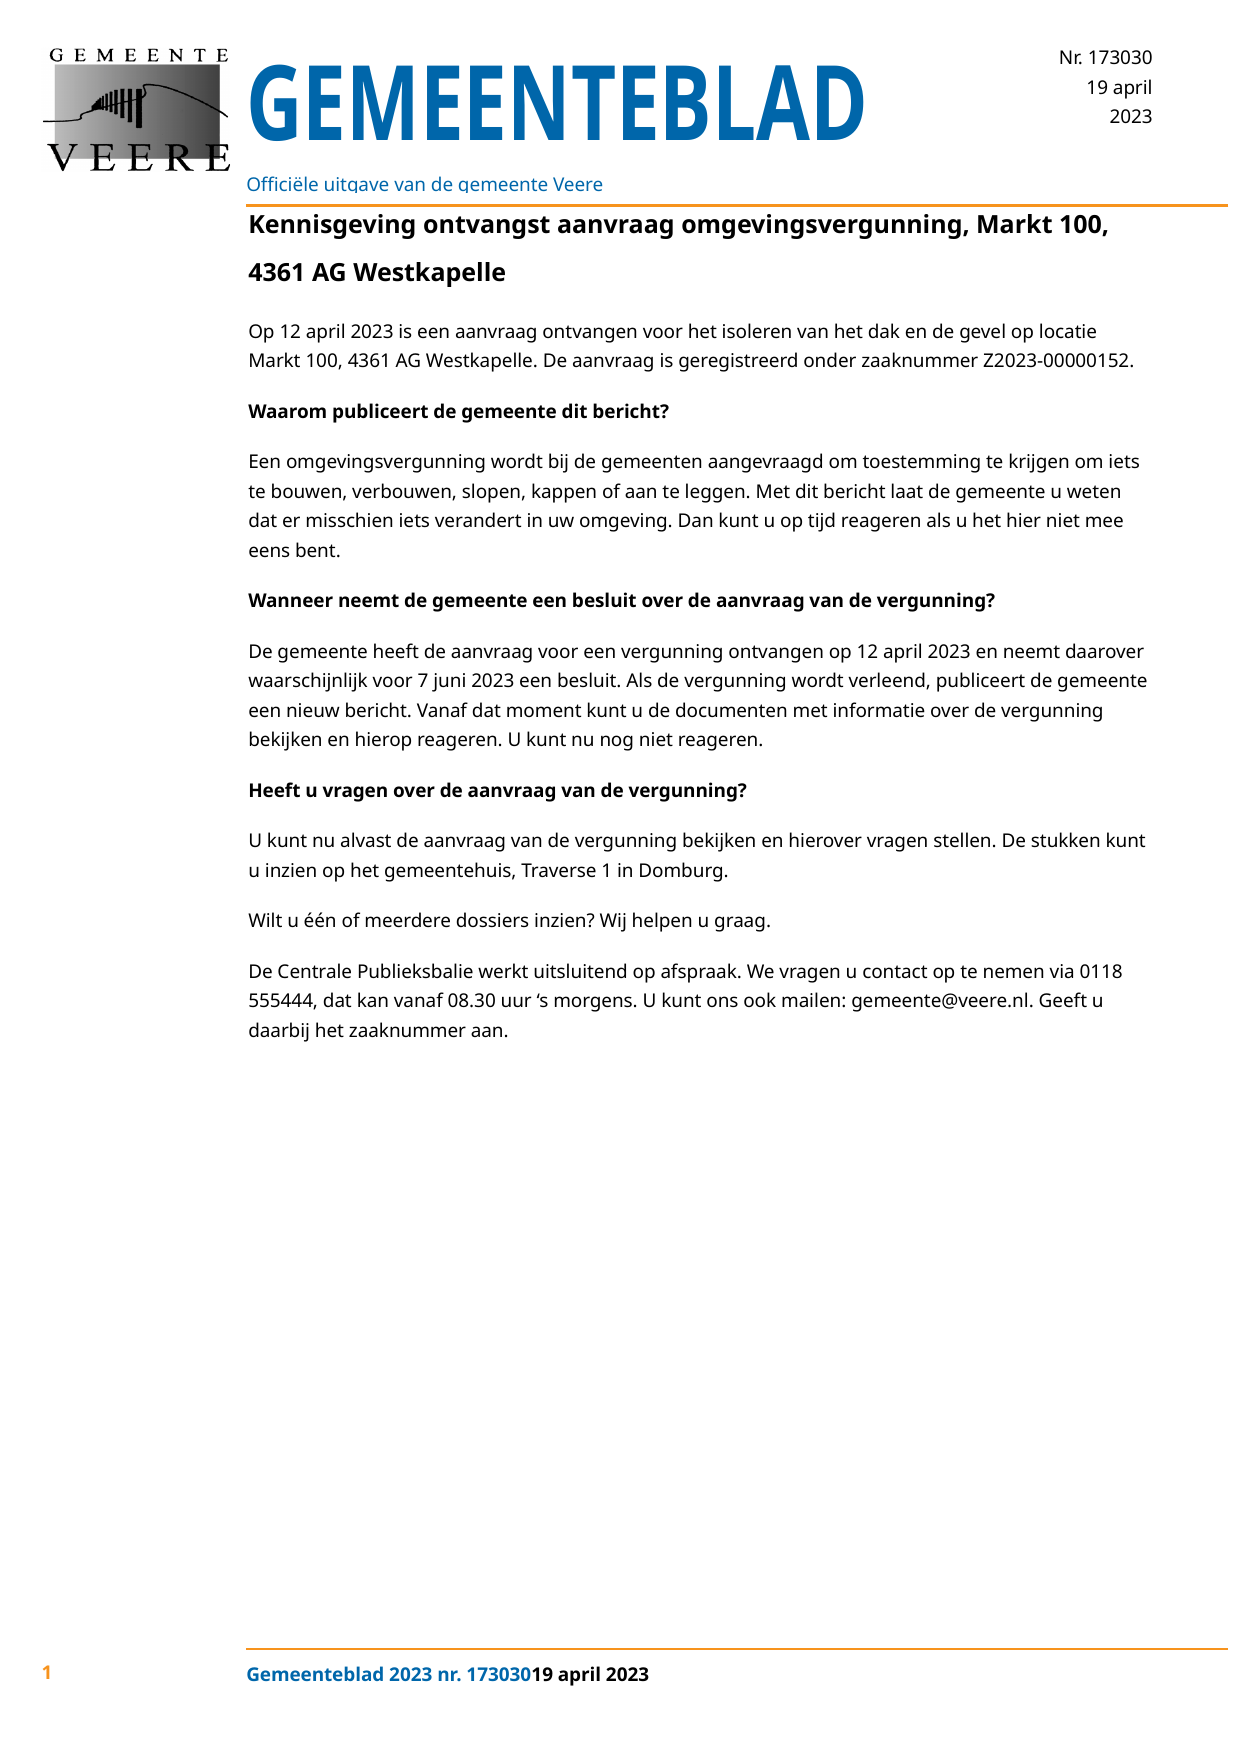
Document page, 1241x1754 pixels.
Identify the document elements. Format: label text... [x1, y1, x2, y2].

text Wanneer neemt de gemeente een besluit over de aanvraag van de vergunning? [248, 587, 1152, 613]
text Een omgevingsvergunning wordt bij de gemeenten aangevraagd om toestemming te krijgen om iets te bouwen, verbouwen, slopen, kappen of aan te leggen. Met dit bericht laat de gemeente u weten dat er misschien iets verandert in uw omgeving. Dan kunt u op tijd reageren als u het hier niet mee eens bent. [248, 448, 1152, 563]
text Heeft u vragen over de aanvraag van de vergunning? [248, 777, 1152, 803]
text Kennisgeving ontvangst aanvraag omgevingsvergunning, Markt 100, 4361 AG Westkapelle [248, 207, 1152, 288]
text De Centrale Publieksbalie werkt uitsluitend op afspraak. We vragen u contact op te nemen via 0118 555444, dat kan vanaf 08.30 uur ‘s morgens. U kunt ons ook mailen: gemeente@veere.nl. Geeft u daarbij het zaaknummer aan. [248, 958, 1152, 1043]
text Op 12 april 2023 is een aanvraag ontvangen voor het isoleren van het dak en de gevel op locatie Markt 100, 4361 AG Westkapelle. De aanvraag is geregistreerd onder zaaknummer Z2023-00000152. [248, 318, 1152, 373]
text Waarom publiceert de gemeente dit bericht? [248, 398, 1152, 424]
text De gemeente heeft de aanvraag voor een vergunning ontvangen op 12 april 2023 en neemt daarover waarschijnlijk voor 7 juni 2023 een besluit. Als de vergunning wordt verleend, publiceert de gemeente een nieuw bericht. Vanaf dat moment kunt u de documenten met informatie over de vergunning bekijken en hierop reageren. U kunt nu nog niet reageren. [248, 638, 1152, 752]
text U kunt nu alvast de aanvraag van de vergunning bekijken en hierover vragen stellen. De stukken kunt u inzien op het gemeentehuis, Traverse 1 in Domburg. [248, 827, 1152, 883]
picture [41, 47, 231, 172]
text Wilt u één of meerdere dossiers inzien? Wij helpen u graag. [248, 907, 1152, 933]
